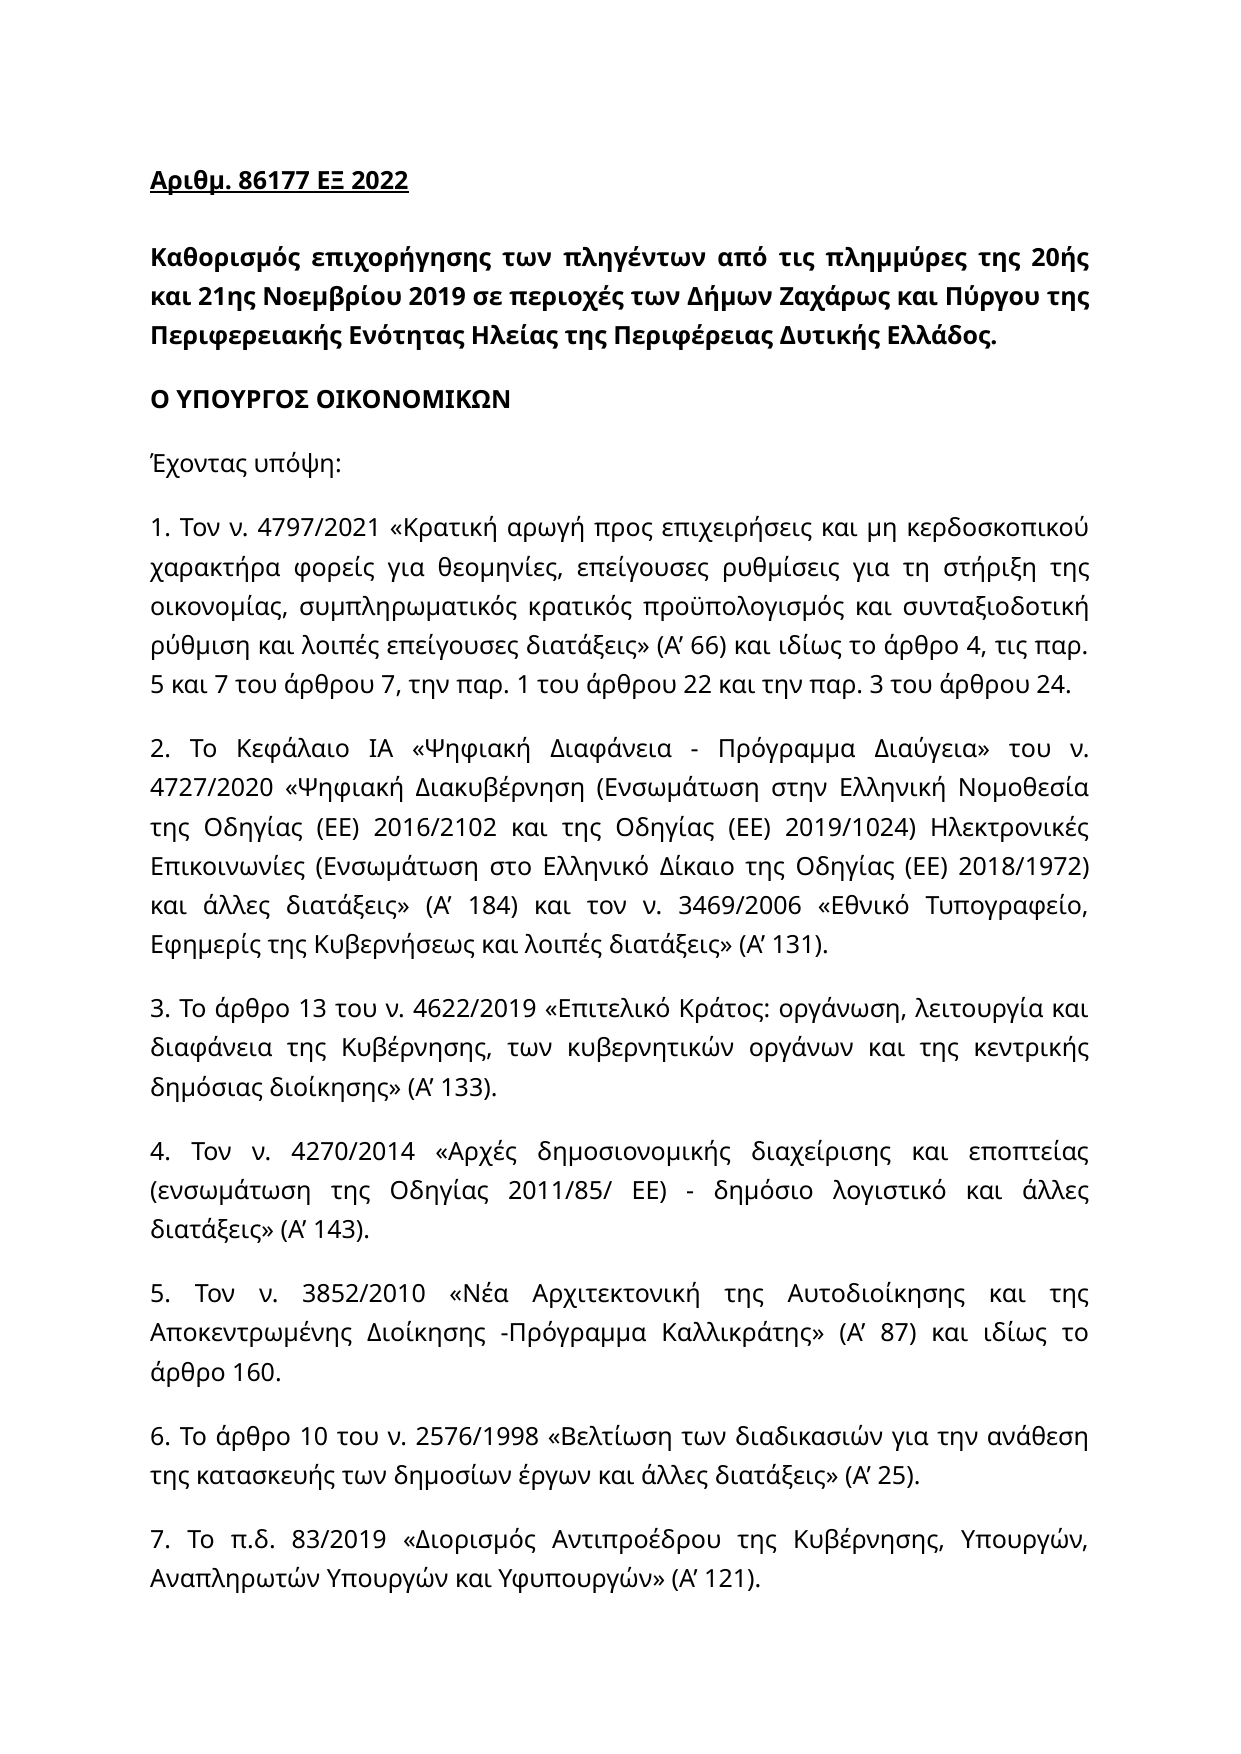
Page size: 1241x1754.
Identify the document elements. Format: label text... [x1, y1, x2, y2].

text 3. Το άρθρο 13 του ν. 4622/2019 «Επιτελικό Κράτος: οργάνωση, λειτουργία και διαφάνεια της Κυβέρνησης, των κυβερνητικών οργάνων και της κεντρικής δημόσιας διοίκησης» (Α’ 133). [150, 991, 1090, 1103]
text Έχοντας υπόψη: [150, 446, 1090, 480]
text 4. Τον ν. 4270/2014 «Αρχές δημοσιονομικής διαχείρισης και εποπτείας (ενσωμάτωση της Οδηγίας 2011/85/ ΕΕ) - δημόσιο λογιστικό και άλλες διατάξεις» (Α’ 143). [150, 1133, 1090, 1246]
title Αριθμ. 86177 ΕΞ 2022 [150, 162, 1090, 197]
text Καθορισμός επιχορήγησης των πληγέντων από τις πλημμύρες της 20ής και 21ης Νοεμβρίου 2019 σε περιοχές των Δήμων Ζαχάρως και Πύργου της Περιφερειακής Ενότητας Ηλείας της Περιφέρειας Δυτικής Ελλάδος. [150, 239, 1090, 352]
text 1. Τον ν. 4797/2021 «Κρατική αρωγή προς επιχειρήσεις και μη κερδοσκοπικού χαρακτήρα φορείς για θεομηνίες, επείγουσες ρυθμίσεις για τη στήριξη της οικονομίας, συμπληρωματικός κρατικός προϋπολογισμός και συνταξιοδοτική ρύθμιση και λοιπές επείγουσες διατάξεις» (Α’ 66) και ιδίως το άρθρο 4, τις παρ. 5 και 7 του άρθρου 7, την παρ. 1 του άρθρου 22 και την παρ. 3 του άρθρου 24. [150, 510, 1090, 701]
text 7. Το π.δ. 83/2019 «Διορισμός Αντιπροέδρου της Κυβέρνησης, Υπουργών, Αναπληρωτών Υπουργών και Υφυπουργών» (Α’ 121). [150, 1522, 1090, 1595]
text 2. Το Κεφάλαιο ΙΑ «Ψηφιακή Διαφάνεια - Πρόγραμμα Διαύγεια» του ν. 4727/2020 «Ψηφιακή Διακυβέρνηση (Ενσωμάτωση στην Ελληνική Νομοθεσία της Οδηγίας (ΕΕ) 2016/2102 και της Οδηγίας (ΕΕ) 2019/1024) Ηλεκτρονικές Επικοινωνίες (Ενσωμάτωση στο Ελληνικό Δίκαιο της Οδηγίας (ΕΕ) 2018/1972) και άλλες διατάξεις» (Α’ 184) και τον ν. 3469/2006 «Εθνικό Τυπογραφείο, Εφημερίς της Κυβερνήσεως και λοιπές διατάξεις» (Α’ 131). [150, 731, 1090, 961]
text 6. Το άρθρο 10 του ν. 2576/1998 «Βελτίωση των διαδικασιών για την ανάθεση της κατασκευής των δημοσίων έργων και άλλες διατάξεις» (Α’ 25). [150, 1418, 1090, 1492]
text 5. Τον ν. 3852/2010 «Νέα Αρχιτεκτονική της Αυτοδιοίκησης και της Αποκεντρωμένης Διοίκησης -Πρόγραμμα Καλλικράτης» (Α’ 87) και ιδίως το άρθρο 160. [150, 1276, 1090, 1388]
text Ο ΥΠΟΥΡΓΟΣ ΟΙΚΟΝΟΜΙΚΩΝ [150, 382, 1090, 416]
